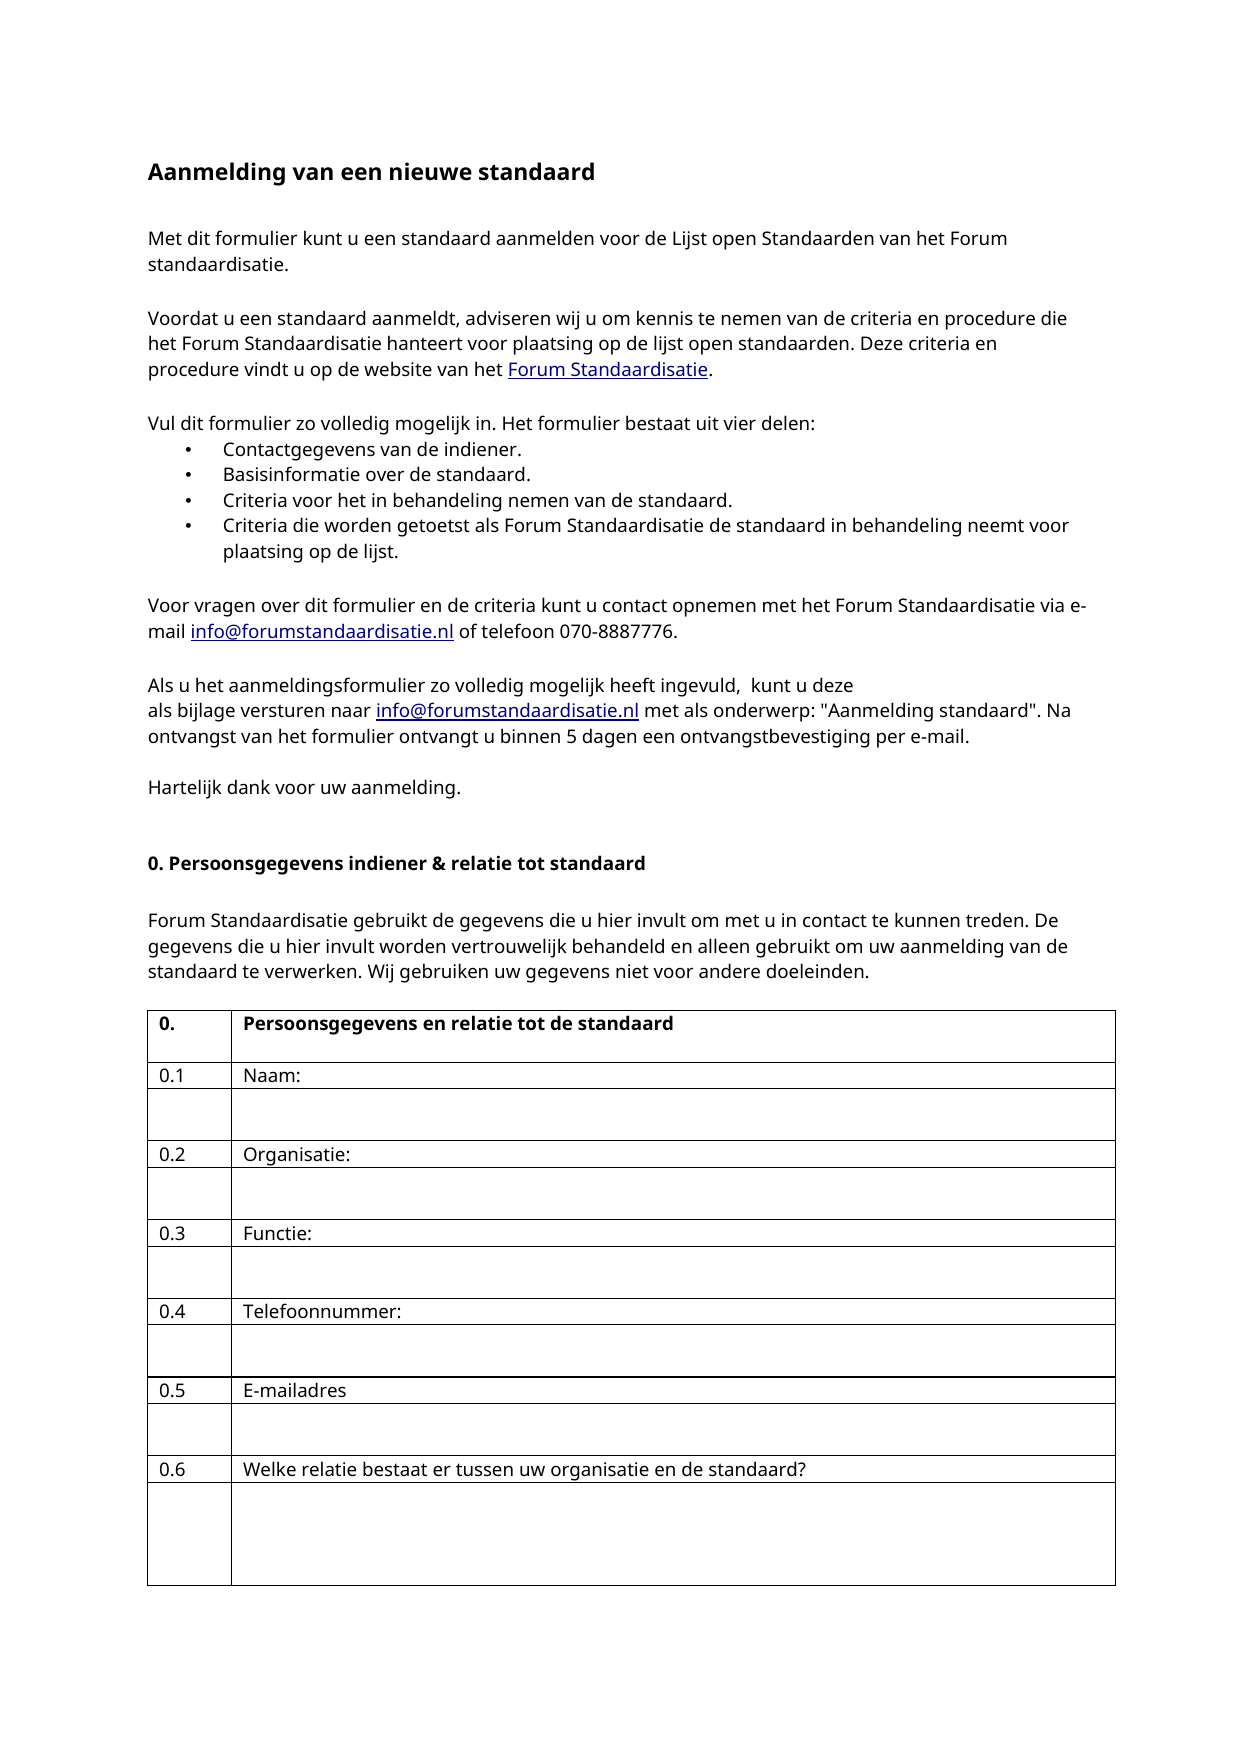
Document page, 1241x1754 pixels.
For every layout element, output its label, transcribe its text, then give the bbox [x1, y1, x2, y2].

table_header 0. [148, 1011, 231, 1062]
table_cell [232, 1168, 1115, 1219]
table_cell E-mailadres [232, 1378, 1115, 1403]
table_cell 0.5 [148, 1378, 231, 1403]
list Criteria voor het in behandeling nemen van de standaard. [185, 487, 1092, 513]
table_cell 0.3 [148, 1220, 231, 1246]
table_cell Welke relatie bestaat er tussen uw organisatie en de standaard? [232, 1456, 1115, 1482]
table_cell 0.4 [148, 1299, 231, 1324]
text Voor vragen over dit formulier en de criteria kunt u contact opnemen met het Forum Standaardisatie via e-mail info@forumstandaardisatie.nl of telefoon 070-8887776. [148, 592, 1092, 643]
table_cell [148, 1247, 231, 1298]
text Voordat u een standaard aanmeldt, adviseren wij u om kennis te nemen van de criteria en procedure die het Forum Standaardisatie hanteert voor plaatsing op de lijst open standaarden. Deze criteria en procedure vindt u op de website van het Forum Standaardisatie. [148, 305, 1092, 382]
table_cell 0.6 [148, 1456, 231, 1482]
text Met dit formulier kunt u een standaard aanmelden voor de Lijst open Standaarden van het Forum standaardisatie. [148, 225, 1092, 276]
text Als u het aanmeldingsformulier zo volledig mogelijk heeft ingevuld, kunt u deze [148, 672, 1092, 698]
table_cell [148, 1325, 231, 1376]
table_cell [232, 1404, 1115, 1455]
text Vul dit formulier zo volledig mogelijk in. Het formulier bestaat uit vier delen: [148, 411, 1092, 436]
list Contactgegevens van de indiener. [185, 436, 1092, 462]
table_cell [232, 1089, 1115, 1140]
text als bijlage versturen naar info@forumstandaardisatie.nl met als onderwerp: "Aanmelding standaard". Na ontvangst van het formulier ontvangt u binnen 5 dagen een ontvangstbevestiging per e-mail. [148, 698, 1092, 749]
list Criteria die worden getoetst als Forum Standaardisatie de standaard in behandeling neemt voor plaatsing op de lijst. [185, 513, 1092, 564]
table_cell [232, 1483, 1115, 1585]
text Forum Standaardisatie gebruikt de gegevens die u hier invult om met u in contact te kunnen treden. De gegevens die u hier invult worden vertrouwelijk behandeld en alleen gebruikt om uw aanmelding van de standaard te verwerken. Wij gebruiken uw gegevens niet voor andere doeleinden. [148, 908, 1092, 984]
table_cell 0.1 [148, 1063, 231, 1088]
list Basisinformatie over de standaard. [185, 462, 1092, 487]
table_cell [148, 1404, 231, 1455]
title Aanmelding van een nieuwe standaard [148, 156, 1092, 187]
text Hartelijk dank voor uw aanmelding. [148, 774, 1092, 800]
table_cell [148, 1089, 231, 1140]
table_header Persoonsgegevens en relatie tot de standaard [232, 1011, 1115, 1062]
table_cell [148, 1483, 231, 1585]
table_cell Functie: [232, 1220, 1115, 1246]
table_cell Organisatie: [232, 1141, 1115, 1167]
table_cell [148, 1168, 231, 1219]
table_cell 0.2 [148, 1141, 231, 1167]
table_cell Telefoonnummer: [232, 1299, 1115, 1324]
subtitle 0. Persoonsgegevens indiener & relatie tot standaard [148, 850, 1092, 876]
table_cell Naam: [232, 1063, 1115, 1088]
table_cell [232, 1247, 1115, 1298]
table_cell [232, 1325, 1115, 1376]
